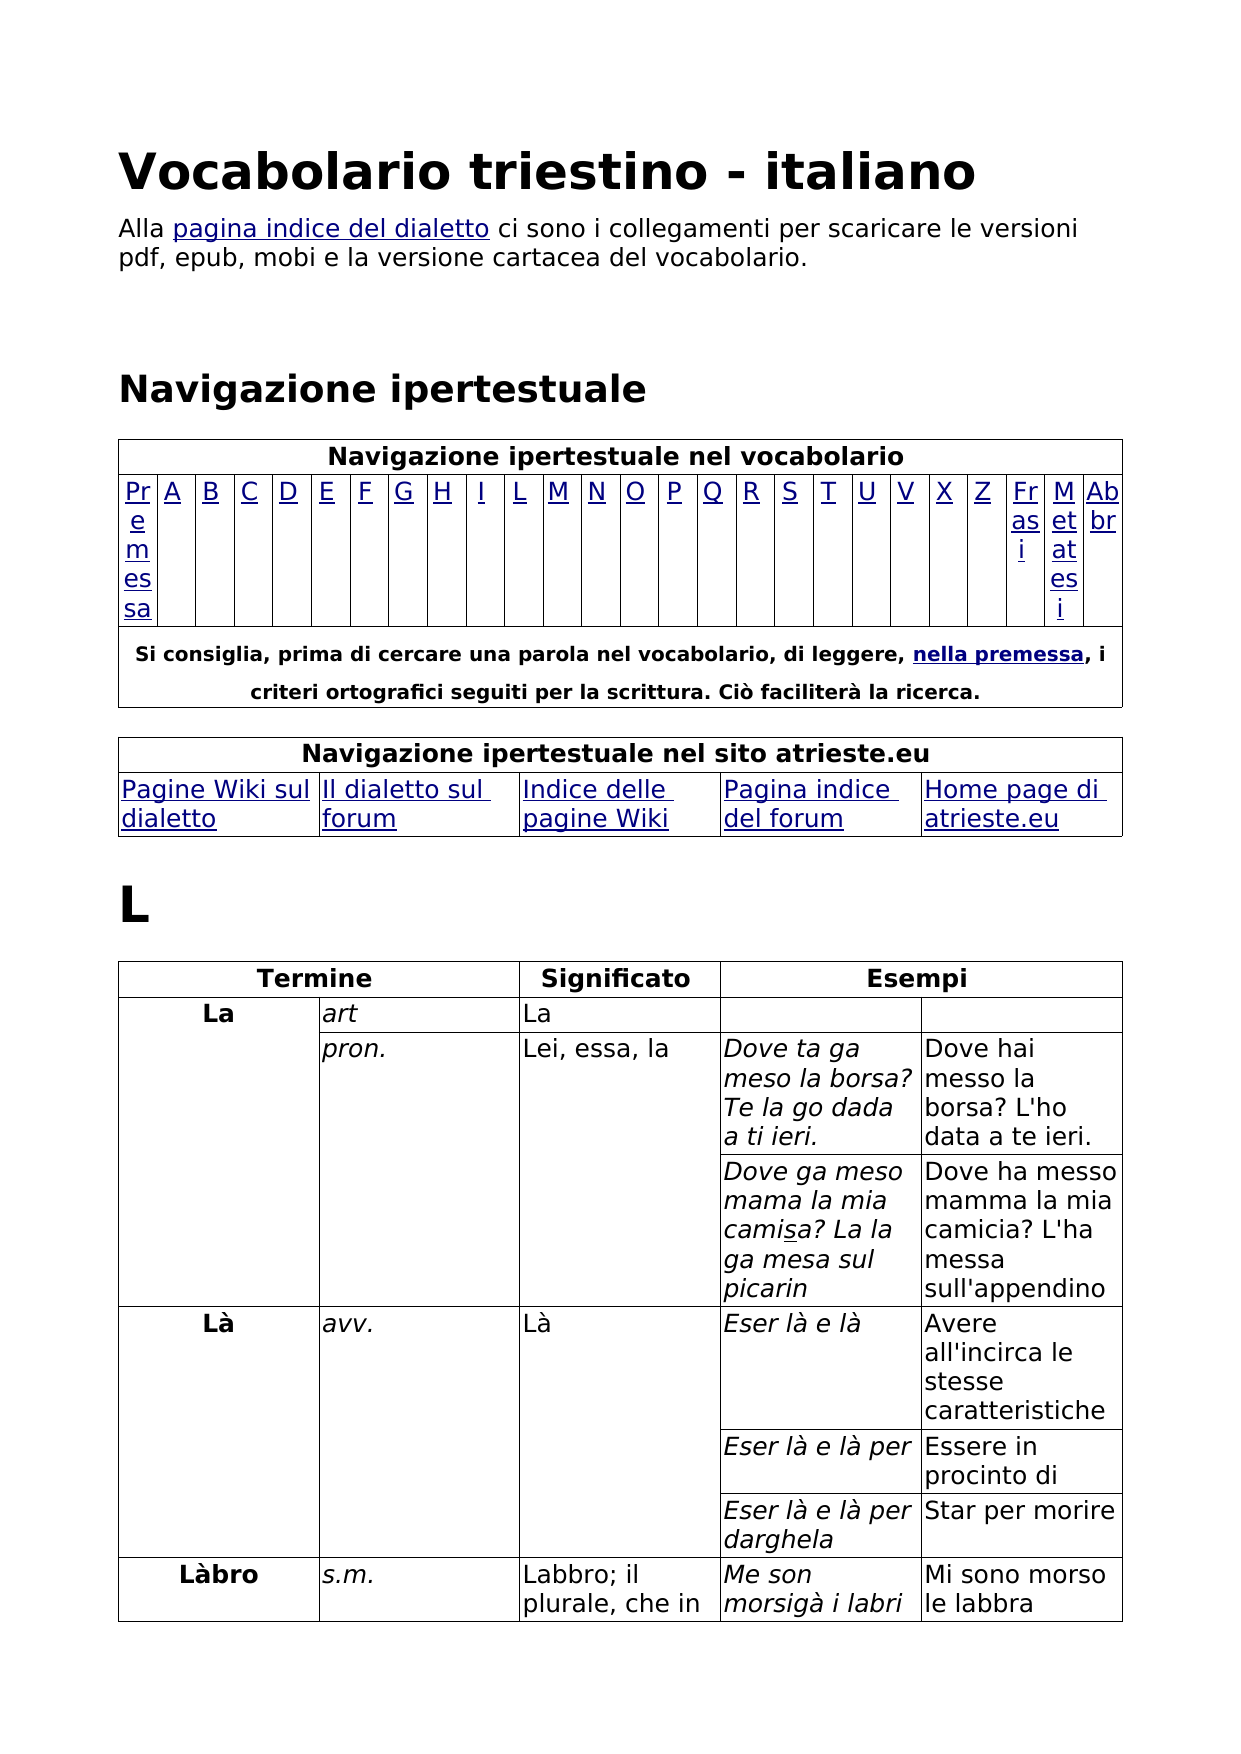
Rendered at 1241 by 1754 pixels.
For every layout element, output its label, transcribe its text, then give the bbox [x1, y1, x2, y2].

table_cell H [428, 475, 466, 626]
table_header Significato [520, 962, 720, 997]
table_cell P [659, 475, 697, 626]
table_cell A [158, 475, 195, 626]
table_cell Pagine Wiki sul dialetto [119, 773, 319, 836]
table_cell Labbro; il plurale, che in [520, 1558, 720, 1621]
subtitle Vocabolario triestino - italiano [118, 143, 1122, 201]
table_cell Metatesi [1045, 475, 1083, 626]
table_cell B [196, 475, 234, 626]
table_cell Frasi [1007, 475, 1044, 626]
table_cell X [930, 475, 967, 626]
table_cell E [312, 475, 350, 626]
table_cell pron. [320, 1033, 519, 1306]
table_cell Dove ga meso mama la mia camisa? La la ga mesa sul picarin [721, 1155, 921, 1306]
table_cell Indice delle pagine Wiki [520, 773, 720, 836]
table_cell Home page di atrieste.eu [922, 773, 1122, 836]
table_cell Mi sono morso le labbra [922, 1558, 1122, 1621]
table_cell Si consiglia, prima di cercare una parola nel vocabolario, di leggere, nella premessa, i criteri ortografici seguiti per la scrittura. Ciò faciliterà la ricerca. [119, 627, 1122, 707]
table_cell N [582, 475, 620, 626]
table_cell F [351, 475, 388, 626]
table_cell Làbro [119, 1558, 319, 1621]
table_cell La [520, 998, 720, 1032]
table_cell Essere in procinto di [922, 1430, 1122, 1493]
table_cell Pagina indice del forum [721, 773, 921, 836]
table_cell Eser là e là per [721, 1430, 921, 1493]
table_cell V [891, 475, 929, 626]
table_cell Eser là e là per darghela [721, 1494, 921, 1557]
table_cell Star per morire [922, 1494, 1122, 1557]
table_header Navigazione ipertestuale nel vocabolario [119, 440, 1122, 474]
table_cell Dove ha messo mamma la mia camicia? L'ha messa sull'appendino [922, 1155, 1122, 1306]
table_cell C [235, 475, 272, 626]
table_cell I [467, 475, 504, 626]
table_cell S [775, 475, 813, 626]
table_cell Là [119, 1307, 319, 1557]
table_cell Il dialetto sul forum [320, 773, 519, 836]
table_cell R [737, 475, 774, 626]
table_cell U [853, 475, 890, 626]
table_cell s.m. [320, 1558, 519, 1621]
table_cell art [320, 998, 519, 1032]
table_cell Q [698, 475, 736, 626]
table_cell O [621, 475, 658, 626]
table_cell Me son morsigà i labri [721, 1558, 921, 1621]
table_cell Z [968, 475, 1006, 626]
table_header Termine [119, 962, 519, 997]
text Alla pagina indice del dialetto ci sono i collegamenti per scaricare le versioni pdf, epub, mobi e la versione cartacea del vocabolario. [118, 214, 1122, 272]
subtitle L [118, 876, 1122, 934]
table_cell Abbr [1084, 475, 1122, 626]
table_header Navigazione ipertestuale nel sito atrieste.eu [119, 738, 1122, 772]
table_cell T [814, 475, 852, 626]
table_cell D [273, 475, 311, 626]
table_cell Eser là e là [721, 1307, 921, 1429]
table_cell Lei, essa, la [520, 1033, 720, 1306]
table_cell Dove hai messo la borsa? L'ho data a te ieri. [922, 1033, 1122, 1154]
table_cell M [544, 475, 581, 626]
table_cell La [119, 998, 319, 1306]
table_cell avv. [320, 1307, 519, 1557]
table_cell [922, 998, 1122, 1032]
table_cell Avere all'incirca le stesse caratteristiche [922, 1307, 1122, 1429]
table_cell L [505, 475, 543, 626]
table_cell Là [520, 1307, 720, 1557]
table_cell [721, 998, 921, 1032]
table_cell Dove ta ga meso la borsa? Te la go dada a ti ieri. [721, 1033, 921, 1154]
table_header Esempi [721, 962, 1122, 997]
subtitle Navigazione ipertestuale [118, 368, 1122, 412]
table_cell Premessa [119, 475, 157, 626]
table_cell G [389, 475, 427, 626]
